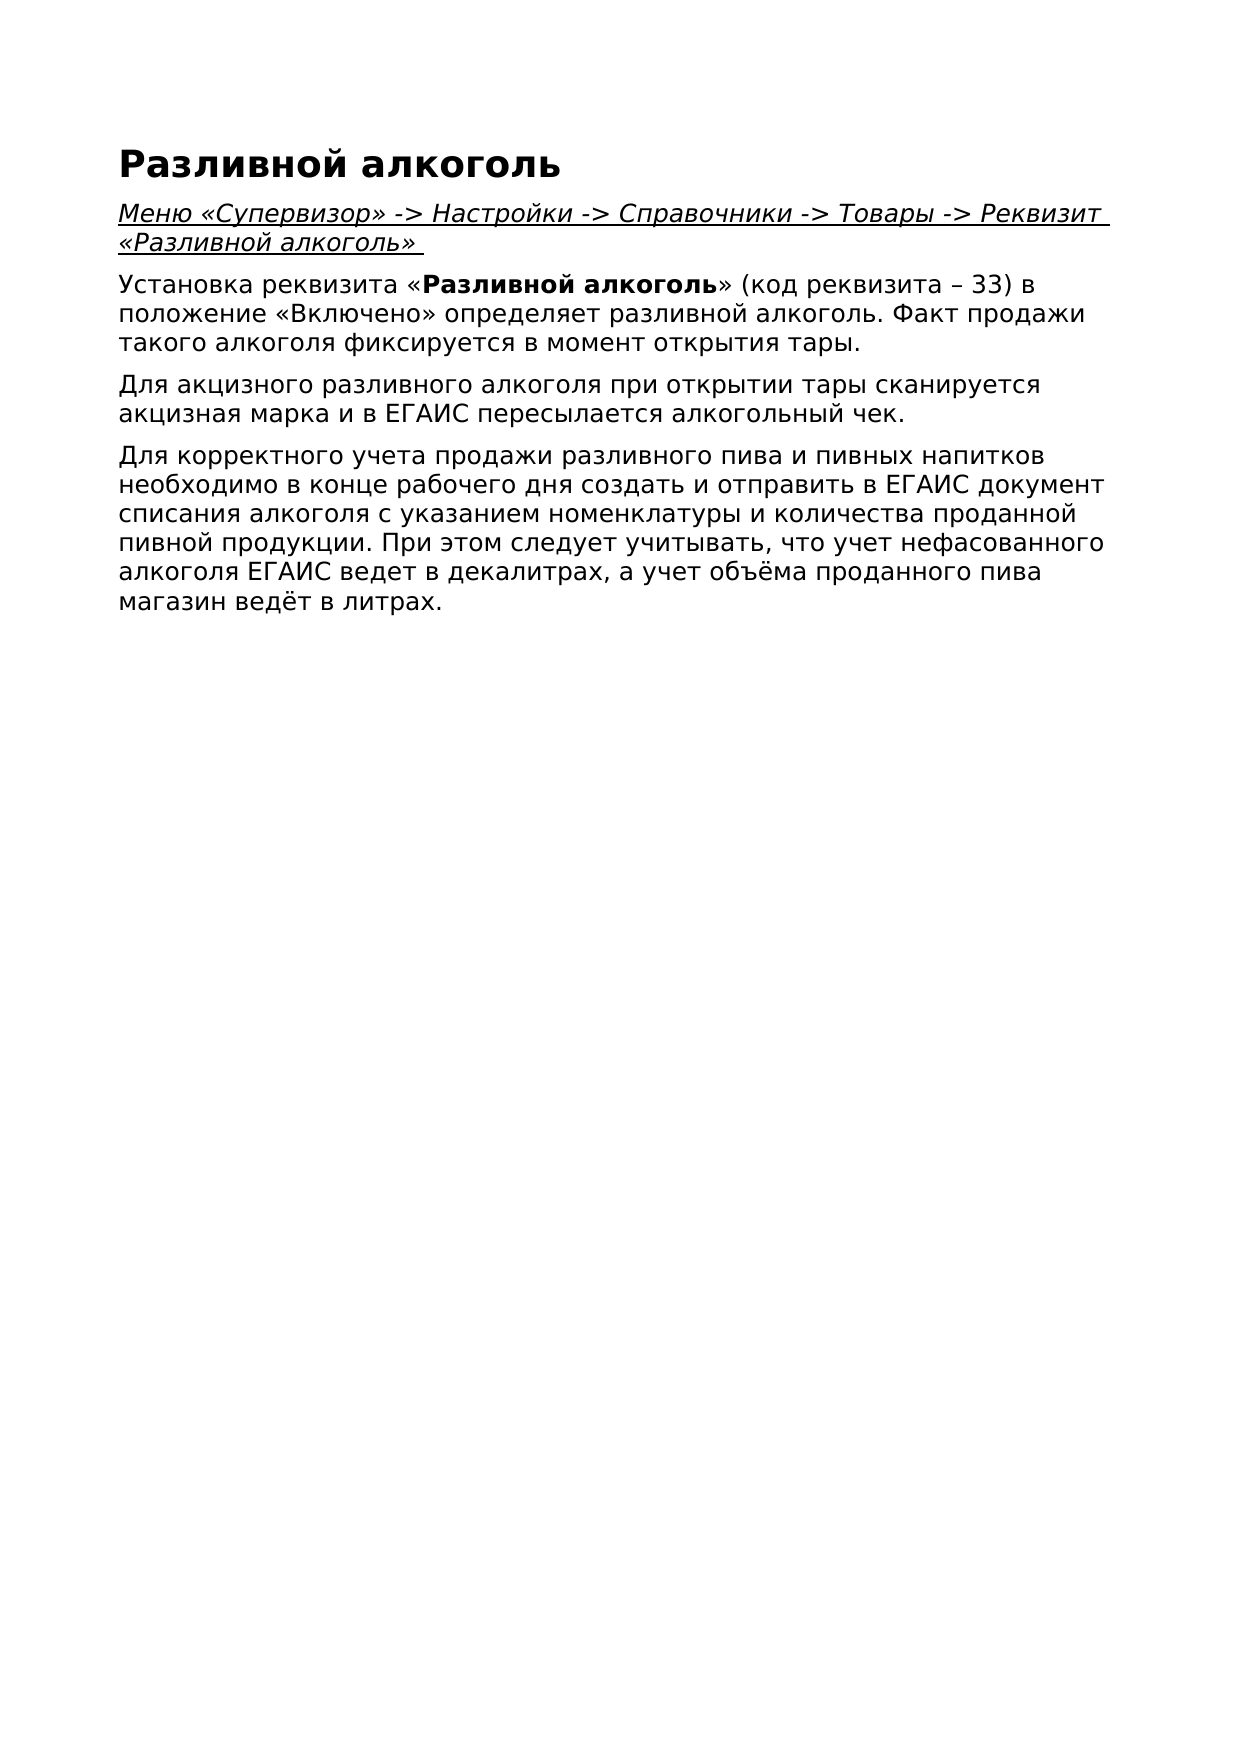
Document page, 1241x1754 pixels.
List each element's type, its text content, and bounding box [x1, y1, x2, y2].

text Установка реквизита «Разливной алкоголь» (код реквизита – 33) в положение «Включено» определяет разливной алкоголь. Факт продажи такого алкоголя фиксируется в момент открытия тары. [118, 270, 1122, 358]
subtitle Разливной алкоголь [118, 143, 1122, 187]
text Для акцизного разливного алкоголя при открытии тары сканируется акцизная марка и в ЕГАИС пересылается алкогольный чек. [118, 370, 1122, 428]
text Меню «Супервизор» -> Настройки -> Справочники -> Товары -> Реквизит «Разливной алкоголь» [118, 199, 1122, 258]
text Для корректного учета продажи разливного пива и пивных напитков необходимо в конце рабочего дня создать и отправить в ЕГАИС документ списания алкоголя с указанием номенклатуры и количества проданной пивной продукции. При этом следует учитывать, что учет нефасованного алкоголя ЕГАИС ведет в декалитрах, а учет объёма проданного пива магазин ведёт в литрах. [118, 441, 1122, 616]
